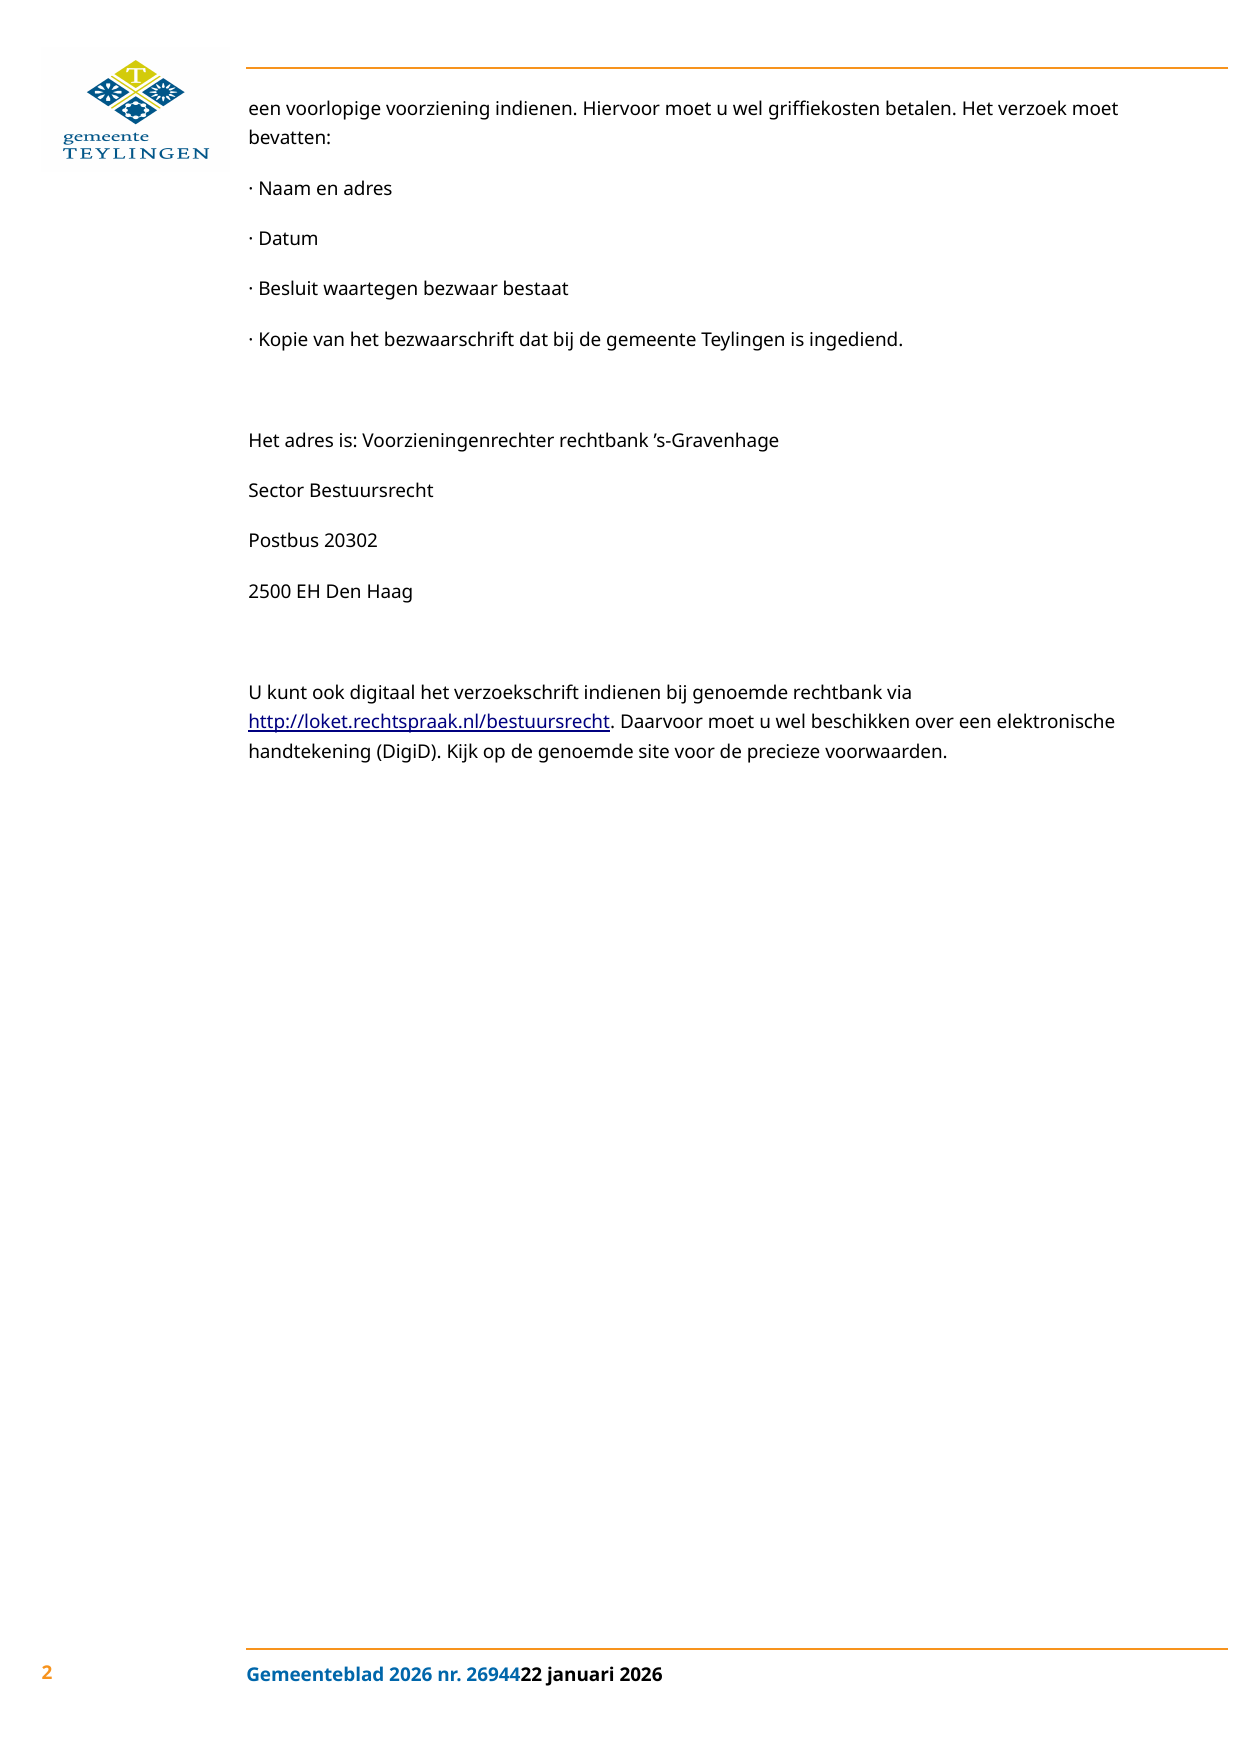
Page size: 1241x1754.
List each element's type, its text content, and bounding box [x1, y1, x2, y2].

text U kunt ook digitaal het verzoekschrift indienen bij genoemde rechtbank via http://loket.rechtspraak.nl/bestuursrecht. Daarvoor moet u wel beschikken over een elektronische handtekening (DigiD). Kijk op de genoemde site voor de precieze voorwaarden. [248, 679, 1152, 764]
text · Kopie van het bezwaarschrift dat bij de gemeente Teylingen is ingediend. [248, 326, 1152, 352]
text · Besluit waartegen bezwaar bestaat [248, 276, 1152, 301]
text Het adres is: Voorzieningenrechter rechtbank ’s-Gravenhage [248, 427, 1152, 453]
text · Datum [248, 225, 1152, 251]
picture [41, 47, 231, 172]
text een voorlopige voorziening indienen. Hiervoor moet u wel griffiekosten betalen. Het verzoek moet bevatten: [248, 95, 1152, 150]
text 2500 EH Den Haag [248, 578, 1152, 604]
text · Naam en adres [248, 175, 1152, 201]
text Sector Bestuursrecht [248, 477, 1152, 503]
text Postbus 20302 [248, 528, 1152, 553]
